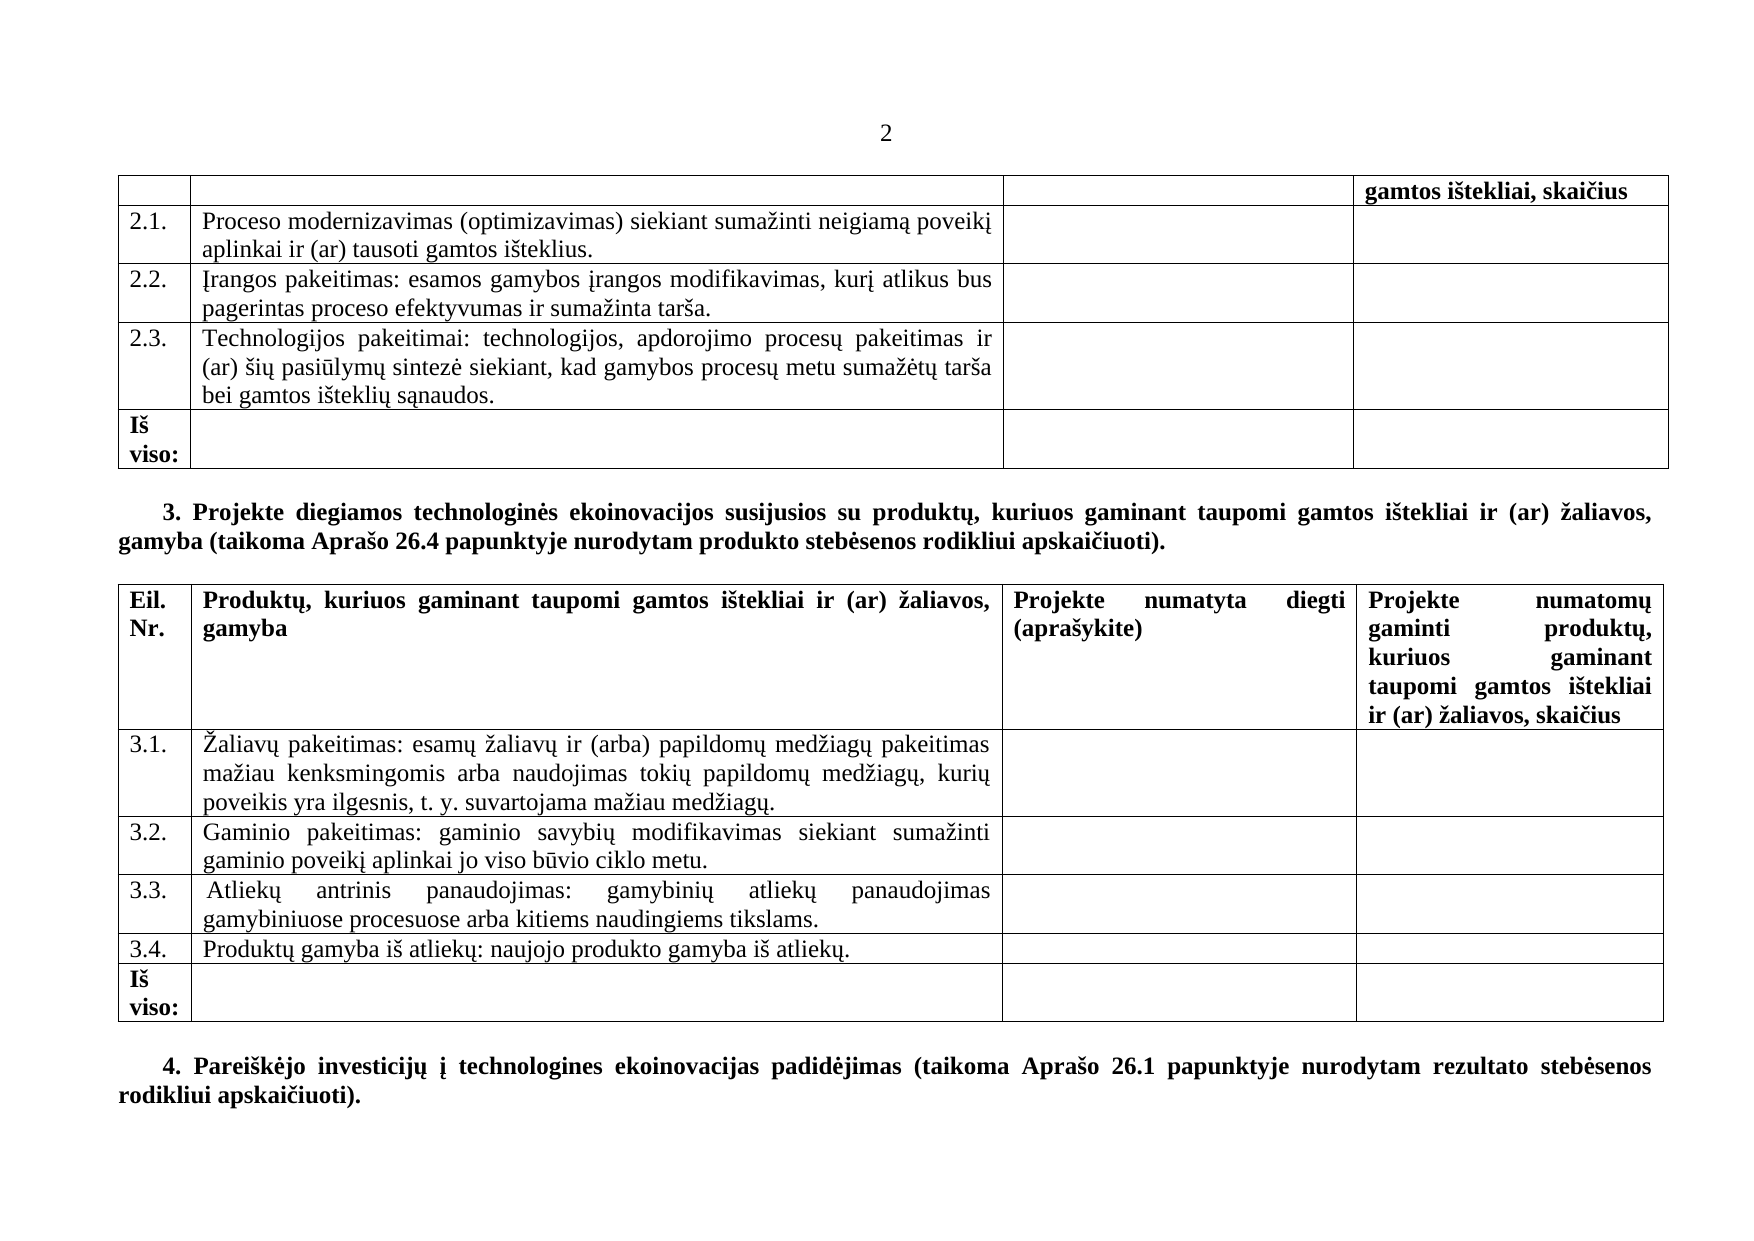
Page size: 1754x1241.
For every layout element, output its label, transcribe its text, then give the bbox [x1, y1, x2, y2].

table_cell [1357, 934, 1663, 963]
table_header Eil. Nr. [119, 585, 191, 728]
table_cell Produktų gamyba iš atliekų: naujojo produkto gamyba iš atliekų. [192, 934, 1002, 963]
table_header [119, 176, 190, 205]
table_cell [192, 964, 1002, 1021]
table_cell [1004, 206, 1353, 263]
table_cell 3.2. [119, 817, 191, 874]
table_cell [1357, 730, 1663, 816]
table_cell [1003, 817, 1356, 874]
table_cell Iš viso: [119, 410, 190, 468]
table_cell [1357, 964, 1663, 1021]
table_cell [1004, 323, 1353, 409]
table_cell 2.3. [119, 323, 190, 409]
table_cell [1003, 964, 1356, 1021]
table_cell [1003, 875, 1356, 933]
table_cell Žaliavų pakeitimas: esamų žaliavų ir (arba) papildomų medžiagų pakeitimas mažiau kenksmingomis arba naudojimas tokių papildomų medžiagų, kurių poveikis yra ilgesnis, t. y. suvartojama mažiau medžiagų. [192, 730, 1002, 816]
table_cell Iš viso: [119, 964, 191, 1021]
table_cell 3.4. [119, 934, 191, 963]
table_cell 2.1. [119, 206, 190, 263]
text 3. Projekte diegiamos technologinės ekoinovacijos susijusios su produktų, kuriuos gaminant taupomi gamtos ištekliai ir (ar) žaliavos, gamyba (taikoma Aprašo 26.4 papunktyje nurodytam produkto stebėsenos rodikliui apskaičiuoti). [118, 497, 1654, 555]
table_cell Atliekų antrinis panaudojimas: gamybinių atliekų panaudojimas gamybiniuose procesuose arba kitiems naudingiems tikslams. [192, 875, 1002, 933]
table_cell [1004, 264, 1353, 322]
table_cell [1357, 875, 1663, 933]
table_header Produktų, kuriuos gaminant taupomi gamtos ištekliai ir (ar) žaliavos, gamyba [192, 585, 1002, 728]
table_header gamtos ištekliai, skaičius [1354, 176, 1668, 205]
text 4. Pareiškėjo investicijų į technologines ekoinovacijas padidėjimas (taikoma Aprašo 26.1 papunktyje nurodytam rezultato stebėsenos rodikliui apskaičiuoti). [118, 1051, 1654, 1108]
table_cell Įrangos pakeitimas: esamos gamybos įrangos modifikavimas, kurį atlikus bus pagerintas proceso efektyvumas ir sumažinta tarša. [191, 264, 1003, 322]
table_cell Gaminio pakeitimas: gaminio savybių modifikavimas siekiant sumažinti gaminio poveikį aplinkai jo viso būvio ciklo metu. [192, 817, 1002, 874]
table_cell [1354, 323, 1668, 409]
table_header [191, 176, 1003, 205]
table_cell [1354, 264, 1668, 322]
table_header Projekte numatomų gaminti produktų, kuriuos gaminant taupomi gamtos ištekliai ir (ar) žaliavos, skaičius [1357, 585, 1663, 728]
table_cell 3.3. [119, 875, 191, 933]
table_cell Technologijos pakeitimai: technologijos, apdorojimo procesų pakeitimas ir (ar) šių pasiūlymų sintezė siekiant, kad gamybos procesų metu sumažėtų tarša bei gamtos išteklių sąnaudos. [191, 323, 1003, 409]
table_cell [1354, 206, 1668, 263]
table_cell [1004, 410, 1353, 468]
table_cell [1357, 817, 1663, 874]
table_cell Proceso modernizavimas (optimizavimas) siekiant sumažinti neigiamą poveikį aplinkai ir (ar) tausoti gamtos išteklius. [191, 206, 1003, 263]
table_cell [1003, 934, 1356, 963]
table_cell [1003, 730, 1356, 816]
table_header Projekte numatyta diegti (aprašykite) [1003, 585, 1356, 728]
table_cell [191, 410, 1003, 468]
table_cell 2.2. [119, 264, 190, 322]
table_cell [1354, 410, 1668, 468]
table_header [1004, 176, 1353, 205]
table_cell 3.1. [119, 730, 191, 816]
